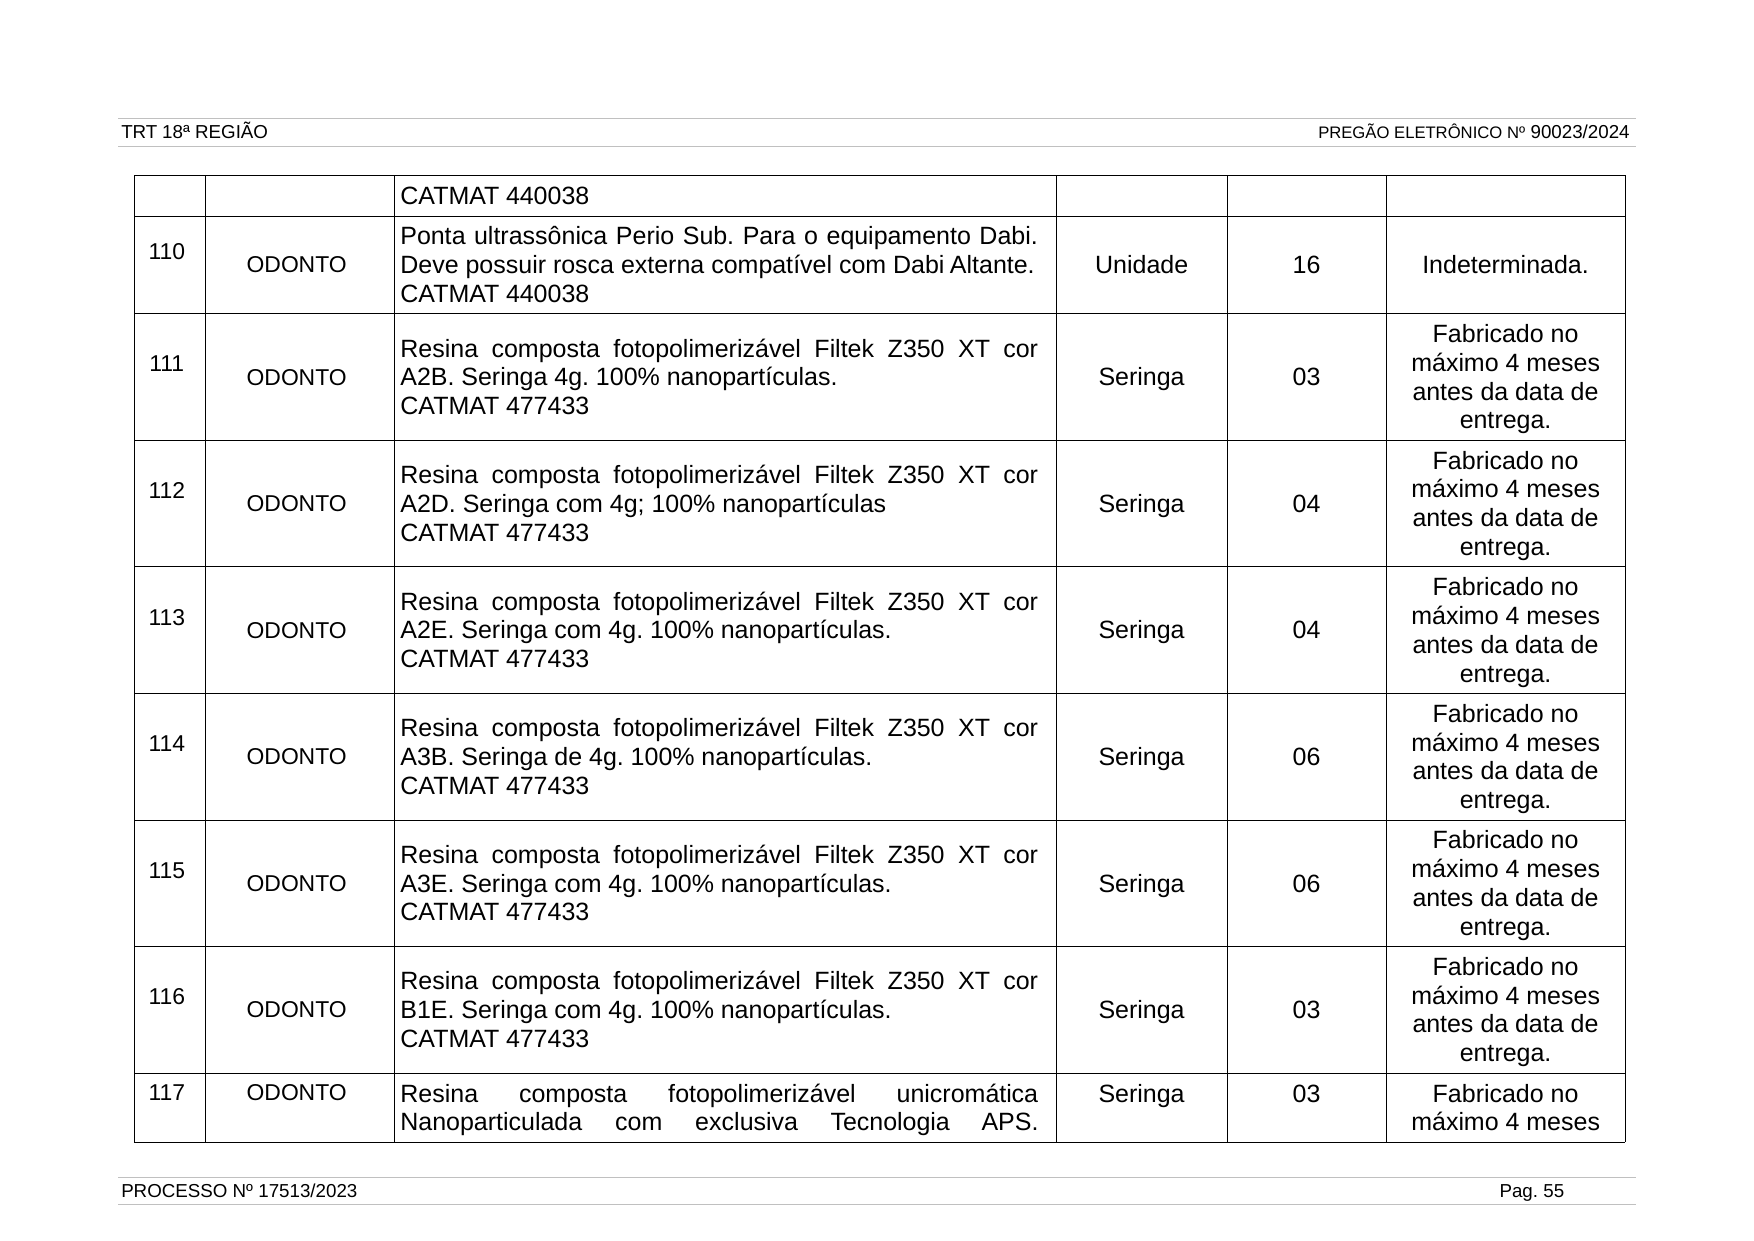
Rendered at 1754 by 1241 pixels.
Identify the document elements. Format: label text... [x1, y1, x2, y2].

table_cell ODONTO [206, 694, 394, 819]
table_cell Unidade [1057, 217, 1227, 313]
table_cell Resina composta fotopolimerizável Filtek Z350 XT cor A2E. Seringa com 4g. 100% nanopartículas. CATMAT 477433 [395, 567, 1056, 693]
table_cell ODONTO [206, 217, 394, 313]
table_cell ODONTO [206, 1074, 394, 1142]
table_cell Ponta ultrassônica Perio Sub. Para o equipamento Dabi. Deve possuir rosca externa compatível com Dabi Altante. CATMAT 440038 [395, 217, 1056, 313]
table_cell Seringa [1057, 947, 1227, 1073]
table_cell [1057, 176, 1227, 216]
table_cell 116 [135, 947, 205, 1073]
table_cell Resina composta fotopolimerizável Filtek Z350 XT cor A2B. Seringa 4g. 100% nanopartículas. CATMAT 477433 [395, 314, 1056, 440]
table_cell Fabricado no máximo 4 meses antes da data de entrega. [1387, 567, 1625, 693]
table_cell 16 [1228, 217, 1386, 313]
table_cell Fabricado no máximo 4 meses antes da data de entrega. [1387, 947, 1625, 1073]
table_cell 03 [1228, 947, 1386, 1073]
table_cell 113 [135, 567, 205, 693]
table_cell Resina composta fotopolimerizável Filtek Z350 XT cor A2D. Seringa com 4g; 100% nanopartículas CATMAT 477433 [395, 441, 1056, 566]
table_cell 114 [135, 694, 205, 819]
table_cell [1387, 176, 1625, 216]
table_cell 111 [135, 314, 205, 440]
table_cell Indeterminada. [1387, 217, 1625, 313]
table_cell ODONTO [206, 947, 394, 1073]
table_cell Seringa [1057, 821, 1227, 946]
table_cell Resina composta fotopolimerizável Filtek Z350 XT cor A3B. Seringa de 4g. 100% nanopartículas. CATMAT 477433 [395, 694, 1056, 819]
table_cell 03 [1228, 314, 1386, 440]
table_cell Fabricado no máximo 4 meses antes da data de entrega. [1387, 314, 1625, 440]
table_cell ODONTO [206, 821, 394, 946]
table_cell 06 [1228, 821, 1386, 946]
table_cell 110 [135, 217, 205, 313]
table_cell 112 [135, 441, 205, 566]
table_cell [206, 176, 394, 216]
table_cell Seringa [1057, 1074, 1227, 1142]
table_cell Seringa [1057, 441, 1227, 566]
table_cell Resina composta fotopolimerizável Filtek Z350 XT cor A3E. Seringa com 4g. 100% nanopartículas. CATMAT 477433 [395, 821, 1056, 946]
table_cell ODONTO [206, 567, 394, 693]
table_cell Fabricado no máximo 4 meses antes da data de entrega. [1387, 441, 1625, 566]
table_cell [135, 176, 205, 216]
table_cell 04 [1228, 567, 1386, 693]
table_cell 06 [1228, 694, 1386, 819]
table_cell Resina composta fotopolimerizável Filtek Z350 XT cor B1E. Seringa com 4g. 100% nanopartículas. CATMAT 477433 [395, 947, 1056, 1073]
table_cell Seringa [1057, 314, 1227, 440]
table_cell Fabricado no máximo 4 meses antes da data de entrega. [1387, 694, 1625, 819]
table_cell Seringa [1057, 567, 1227, 693]
table_cell ODONTO [206, 441, 394, 566]
table_cell 03 [1228, 1074, 1386, 1142]
table_cell Fabricado no máximo 4 meses antes da data de entrega. [1387, 821, 1625, 946]
table_cell Fabricado no máximo 4 meses [1387, 1074, 1625, 1142]
table_cell [1228, 176, 1386, 216]
table_cell 117 [135, 1074, 205, 1142]
table_cell CATMAT 440038 [395, 176, 1056, 216]
table_cell 115 [135, 821, 205, 946]
table_cell Seringa [1057, 694, 1227, 819]
table_cell 04 [1228, 441, 1386, 566]
table_cell ODONTO [206, 314, 394, 440]
table_cell Resina composta fotopolimerizável unicromática Nanoparticulada com exclusiva Tecnologia APS. [395, 1074, 1056, 1142]
